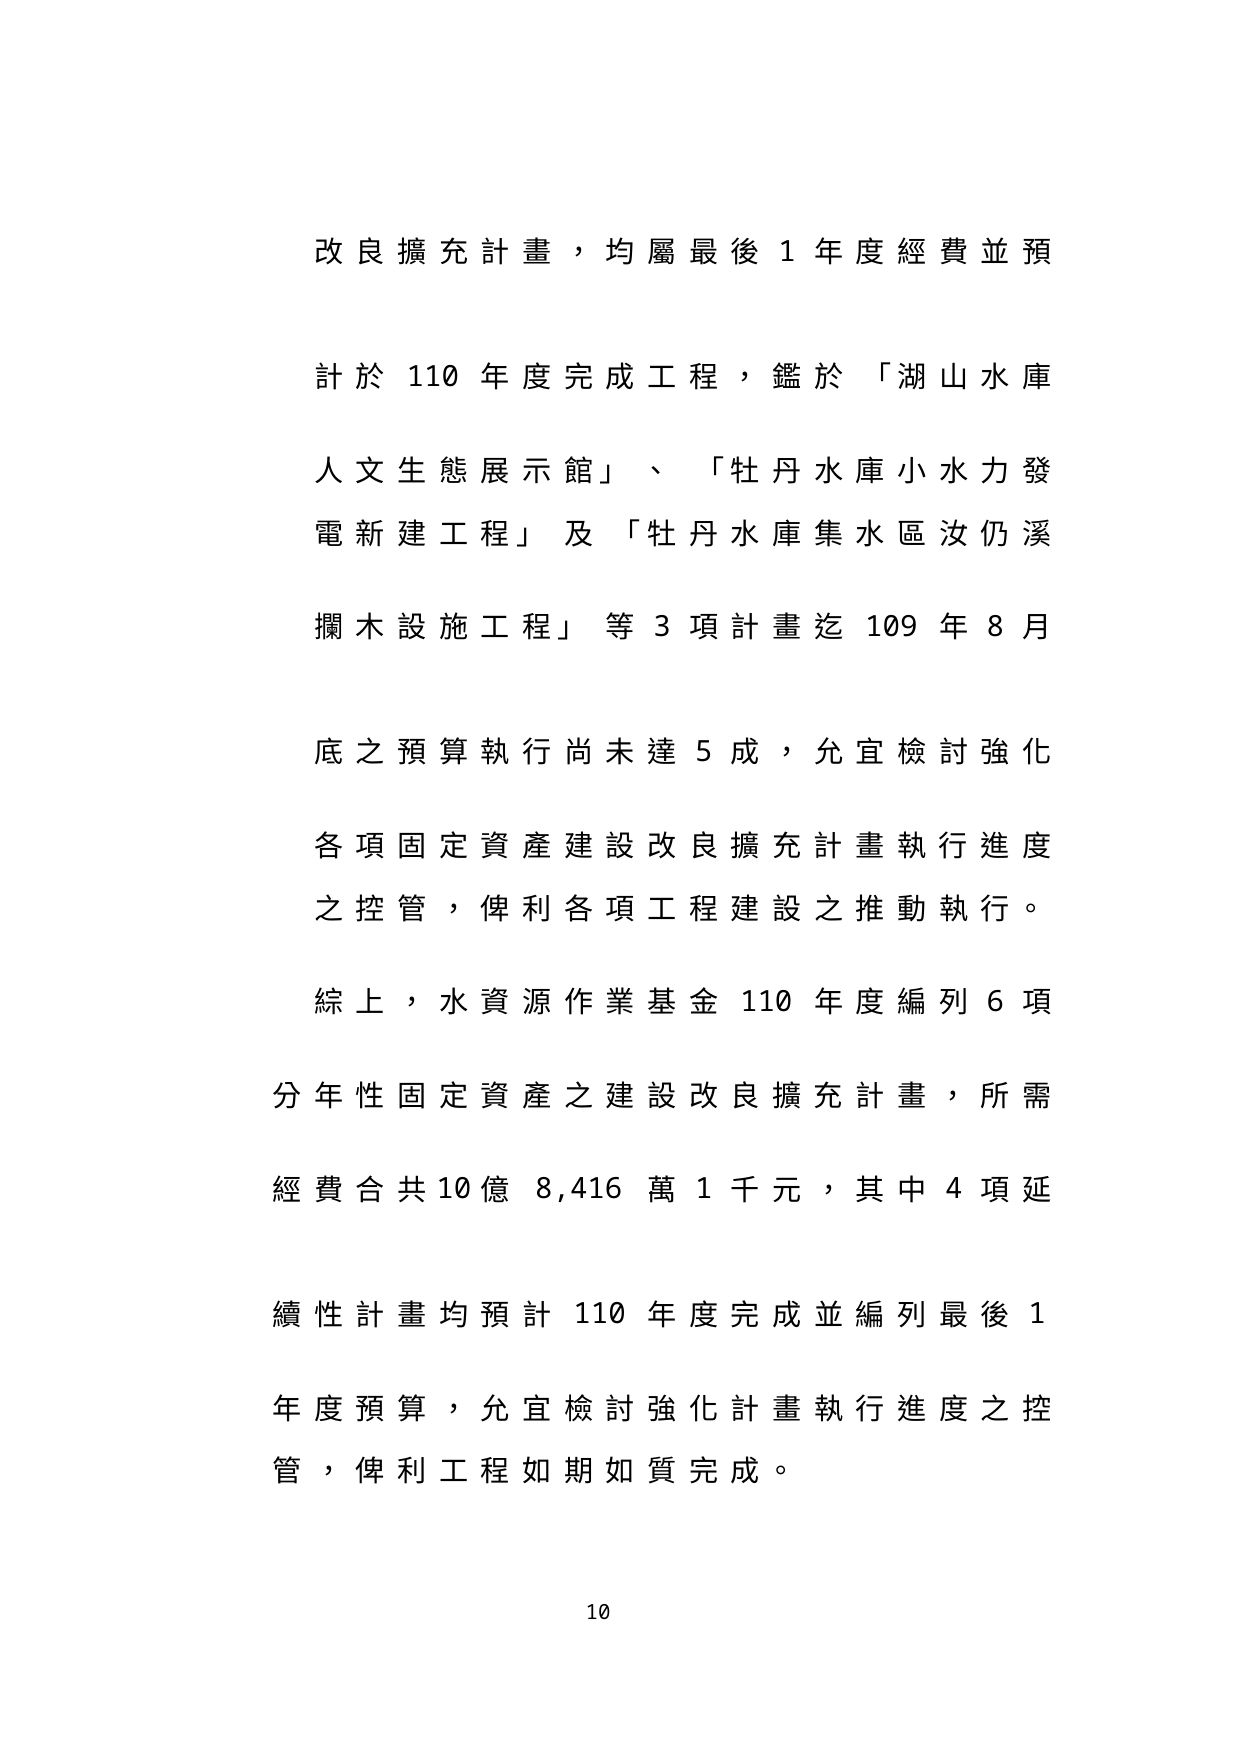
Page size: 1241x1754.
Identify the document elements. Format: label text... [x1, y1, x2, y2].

text 改良擴充計畫，均屬最後1年度經費並預計於110年度完成工程，鑑於「湖山水庫人文生態展示館」、「牡丹水庫小水力發電新建工程」及「牡丹水庫集水區汝仍溪攔木設施工程」等3項計畫迄109年8月底之預算執行尚未達5成，允宜檢討強化各項固定資產建設改良擴充計畫執行進度之控管，俾利各項工程建設之推動執行。 [271, 177, 1058, 927]
text 綜上，水資源作業基金110年度編列6項分年性固定資產之建設改良擴充計畫，所需經費合共10億8,416萬1千元，其中4項延續性計畫均預計110年度完成並編列最後1年度預算，允宜檢討強化計畫執行進度之控管，俾利工程如期如質完成。 [242, 927, 1058, 1490]
